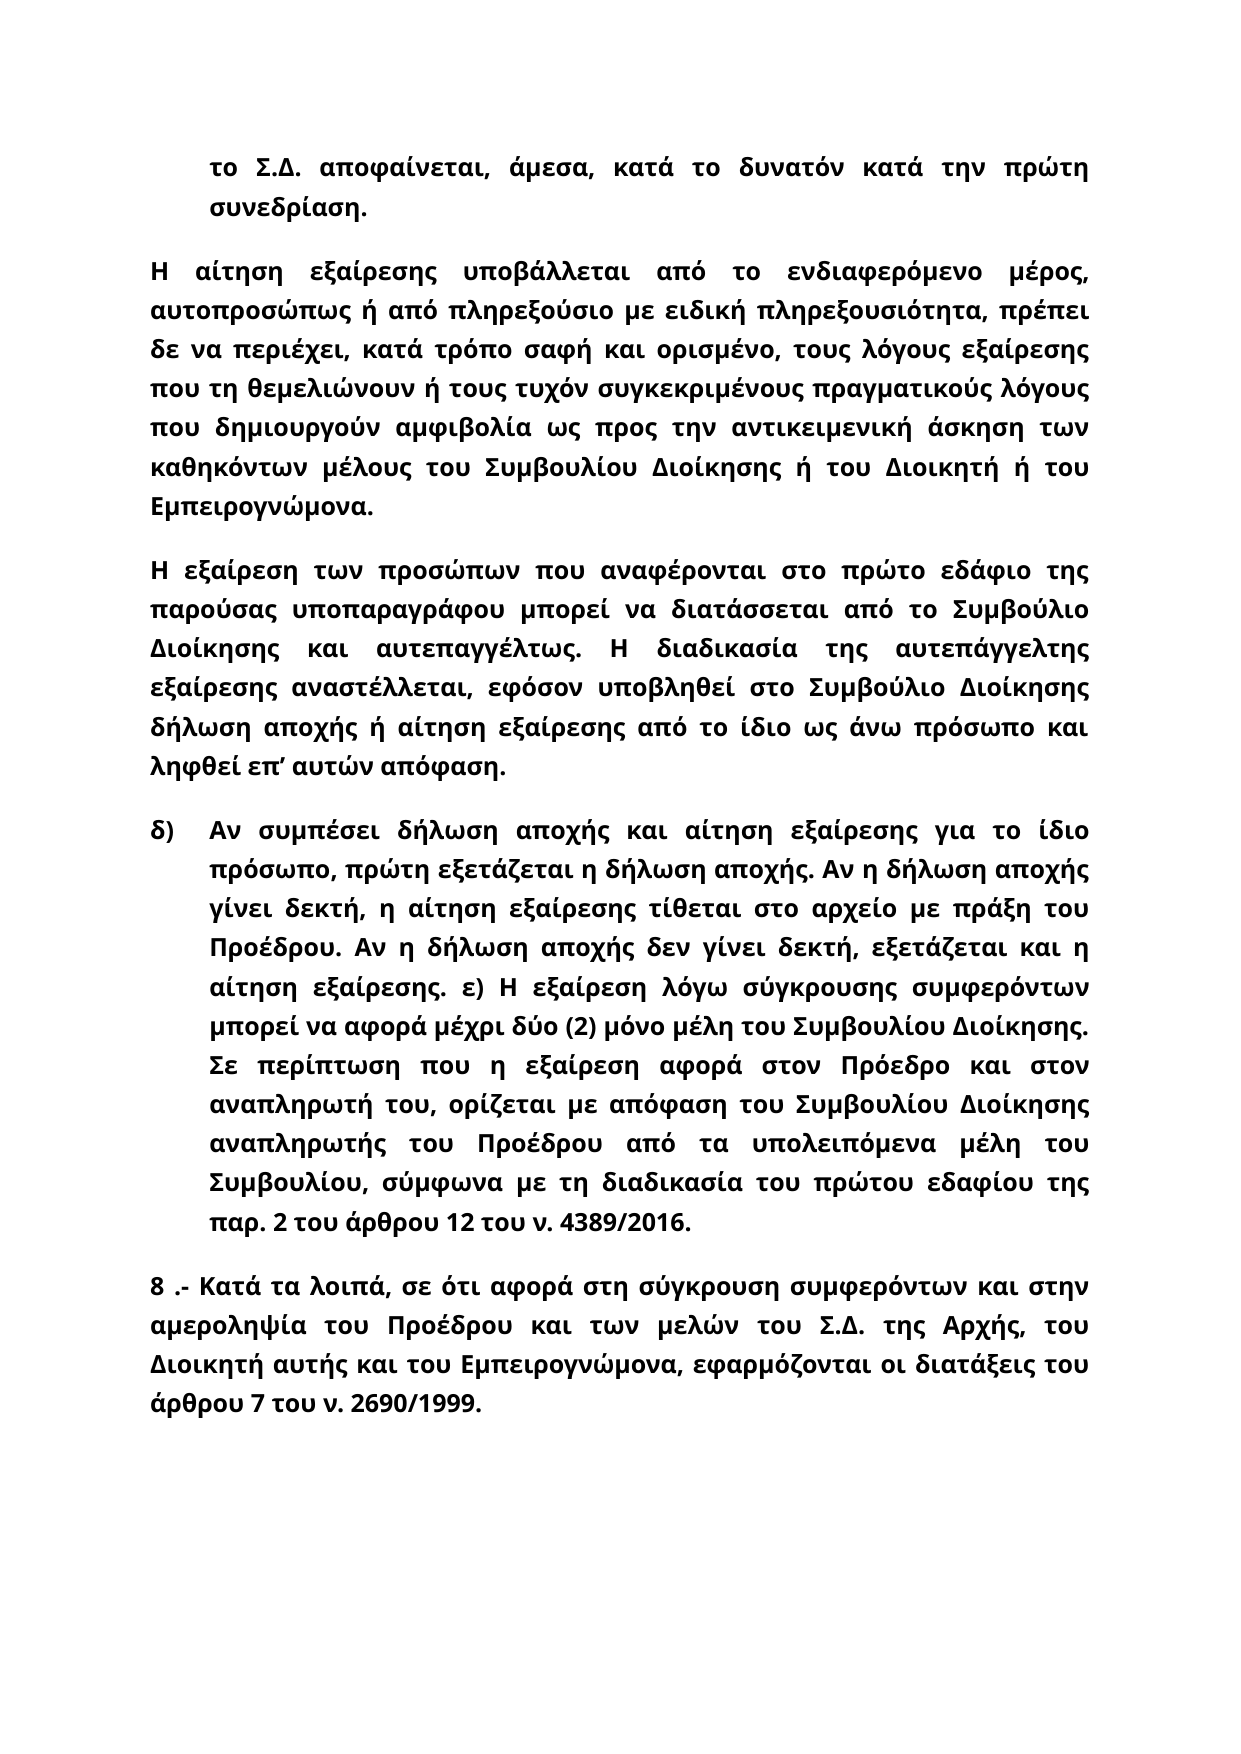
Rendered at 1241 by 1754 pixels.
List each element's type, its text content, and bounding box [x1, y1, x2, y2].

text 8 .- Κατά τα λοιπά, σε ότι αφορά στη σύγκρουση συμφερόντων και στην αμεροληψία του Προέδρου και των μελών του Σ.Δ. της Αρχής, του Διοικητή αυτής και του Εμπειρογνώμονα, εφαρμόζονται οι διατάξεις του άρθρου 7 του ν. 2690/1999. [150, 1268, 1090, 1420]
text Η εξαίρεση των προσώπων που αναφέρονται στο πρώτο εδάφιο της παρούσας υποπαραγράφου μπορεί να διατάσσεται από το Συμβούλιο Διοίκησης και αυτεπαγγέλτως. Η διαδικασία της αυτεπάγγελτης εξαίρεσης αναστέλλεται, εφόσον υποβληθεί στο Συμβούλιο Διοίκησης δήλωση αποχής ή αίτηση εξαίρεσης από το ίδιο ως άνω πρόσωπο και ληφθεί επ’ αυτών απόφαση. [150, 552, 1090, 782]
list δ) Αν συμπέσει δήλωση αποχής και αίτηση εξαίρεσης για το ίδιο πρόσωπο, πρώτη εξετάζεται η δήλωση αποχής. Αν η δήλωση αποχής γίνει δεκτή, η αίτηση εξαίρεσης τίθεται στο αρχείο με πράξη του Προέδρου. Αν η δήλωση αποχής δεν γίνει δεκτή, εξετάζεται και η αίτηση εξαίρεσης. ε) Η εξαίρεση λόγω σύγκρουσης συμφερόντων μπορεί να αφορά μέχρι δύο (2) μόνο μέλη του Συμβουλίου Διοίκησης. Σε περίπτωση που η εξαίρεση αφορά στον Πρόεδρο και στον αναπληρωτή του, ορίζεται με απόφαση του Συμβουλίου Διοίκησης αναπληρωτής του Προέδρου από τα υπολειπόμενα μέλη του Συμβουλίου, σύμφωνα με τη διαδικασία του πρώτου εδαφίου της παρ. 2 του άρθρου 12 του ν. 4389/2016. [150, 812, 1090, 1238]
text Η αίτηση εξαίρεσης υποβάλλεται από το ενδιαφερόμενο μέρος, αυτοπροσώπως ή από πληρεξούσιο με ειδική πληρεξουσιότητα, πρέπει δε να περιέχει, κατά τρόπο σαφή και ορισμένο, τους λόγους εξαίρεσης που τη θεμελιώνουν ή τους τυχόν συγκεκριμένους πραγματικούς λόγους που δημιουργούν αμφιβολία ως προς την αντικειμενική άσκηση των καθηκόντων μέλους του Συμβουλίου Διοίκησης ή του Διοικητή ή του Εμπειρογνώμονα. [150, 253, 1090, 522]
list το Σ.Δ. αποφαίνεται, άμεσα, κατά το δυνατόν κατά την πρώτη συνεδρίαση. [150, 150, 1090, 223]
